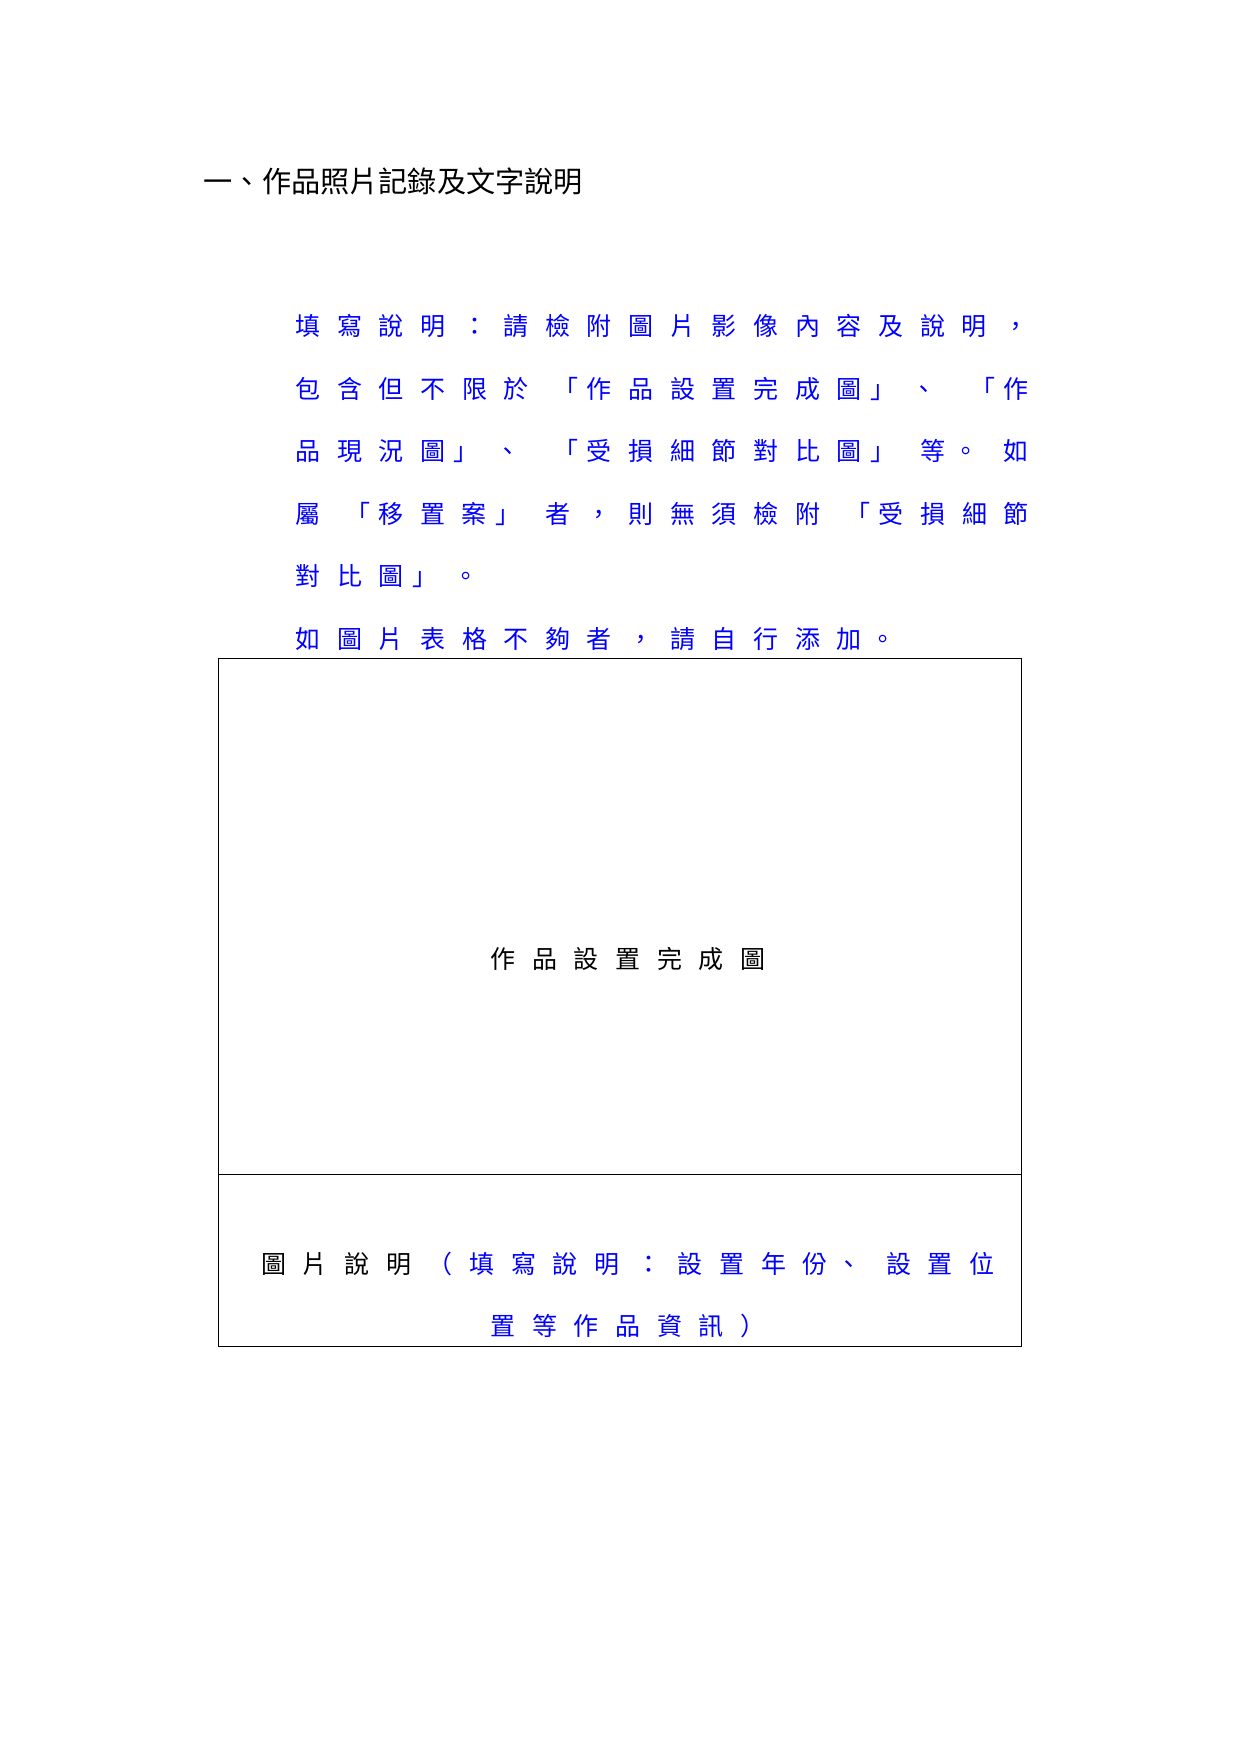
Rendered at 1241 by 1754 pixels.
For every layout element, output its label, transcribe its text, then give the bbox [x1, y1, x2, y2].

text 填寫說明：請檢附圖片影像內容及說明，包含但不限於「作品設置完成圖」、「作品現況圖」、「受損細節對比圖」等。如屬「移置案」者，則無須檢附「受損細節對比圖」。 [251, 283, 1037, 596]
text 一、作品照片記錄及文字說明 [203, 158, 1037, 201]
text 如圖片表格不夠者，請自行添加。 [251, 596, 1037, 658]
table_cell 圖片說明（填寫說明：設置年份、設置位置等作品資訊） [219, 1175, 1021, 1346]
table_header 作品設置完成圖 [219, 659, 1021, 1173]
